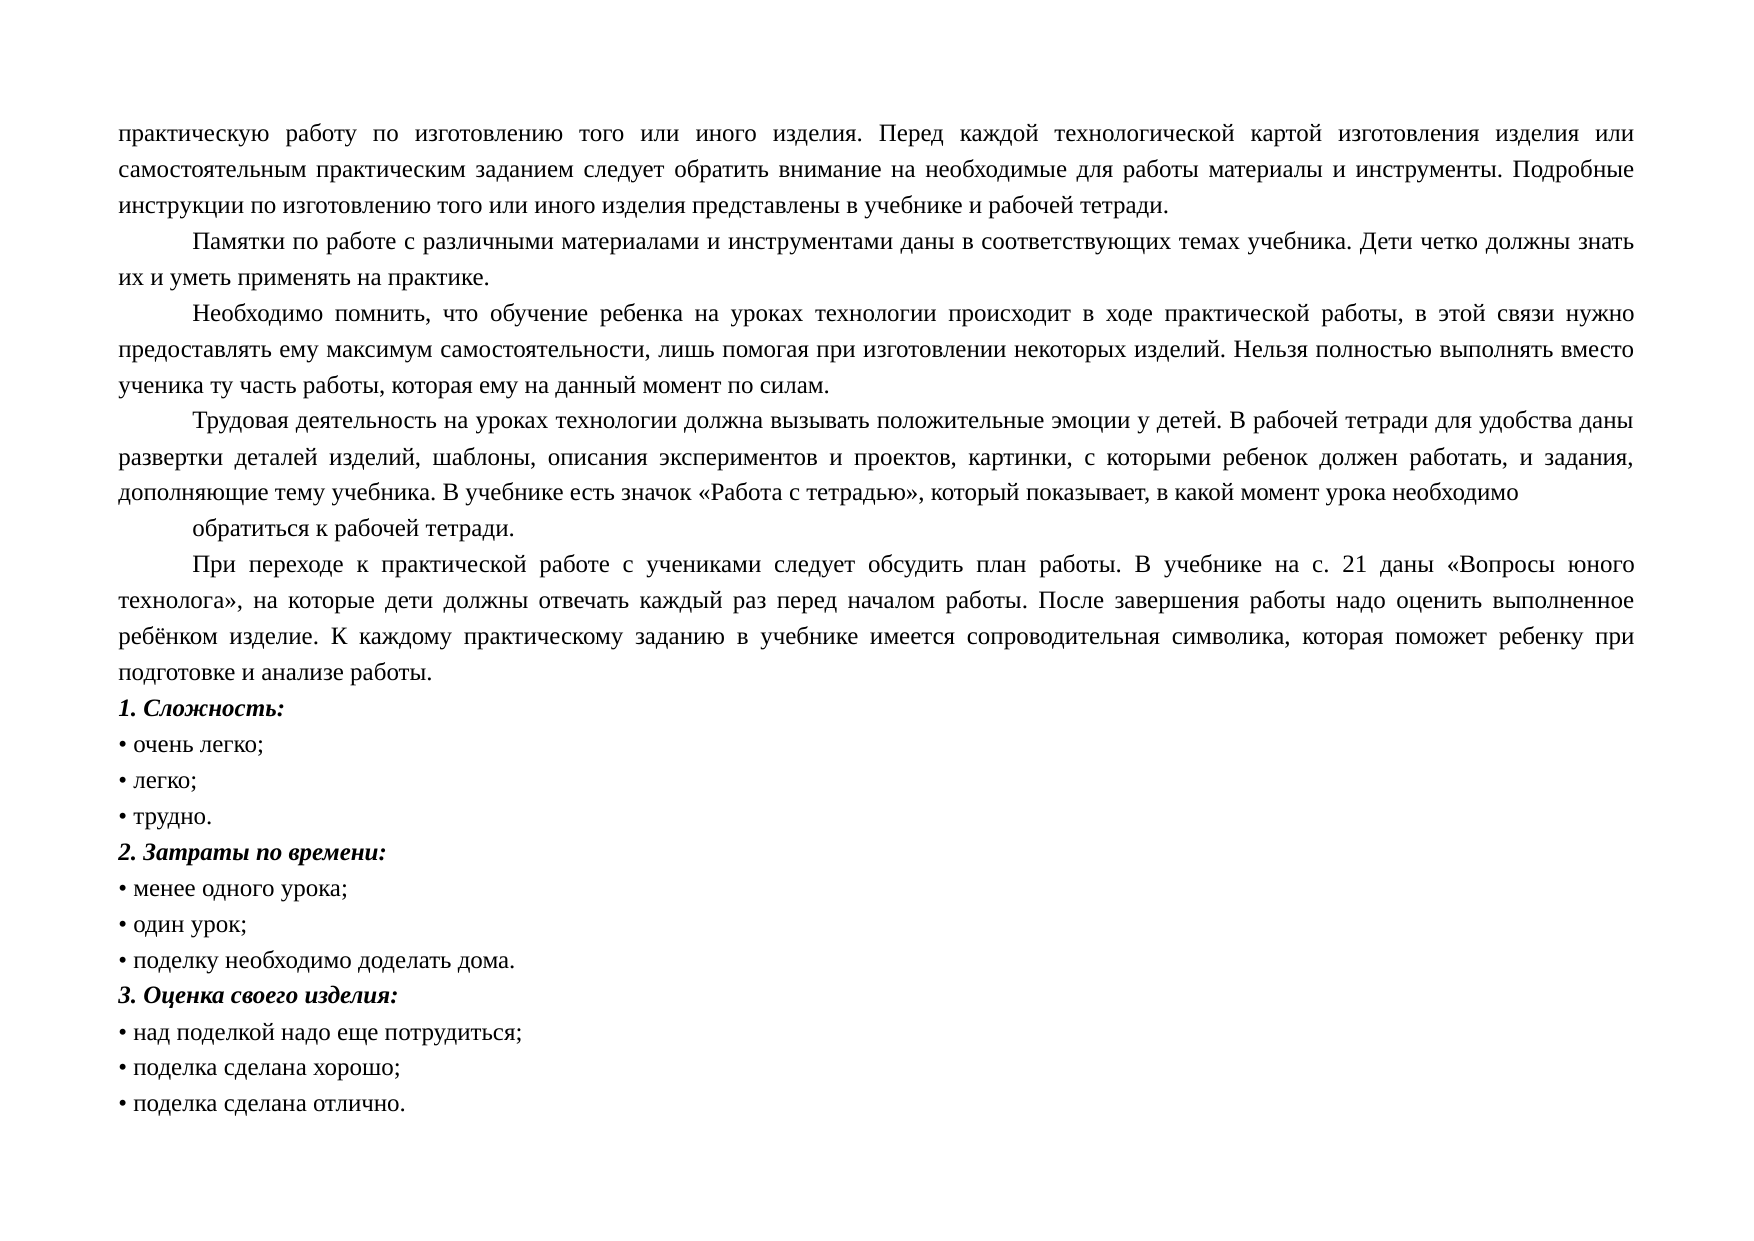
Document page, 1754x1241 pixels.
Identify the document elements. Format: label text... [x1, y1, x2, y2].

text 1. Сложность: [118, 693, 1636, 722]
text практическую работу по изготовлению того или иного изделия. Перед каждой технологической картой изготовления изделия или самостоятельным практическим заданием следует обратить внимание на необходимые для работы материалы и инструменты. Подробные инструкции по изготовлению того или иного изделия представлены в учебнике и рабочей тетради. [118, 118, 1636, 219]
text • менее одного урока; [118, 873, 1636, 902]
text Необходимо помнить, что обучение ребенка на уроках технологии происходит в ходе практической работы, в этой связи нужно предоставлять ему максимум самостоятельности, лишь помогая при изготовлении некоторых изделий. Нельзя полностью выполнять вместо ученика ту часть работы, которая ему на данный момент по силам. [118, 298, 1636, 398]
text • поделку необходимо доделать дома. [118, 945, 1636, 973]
text Трудовая деятельность на уроках технологии должна вызывать положительные эмоции у детей. В рабочей тетради для удобства даны развертки деталей изделий, шаблоны, описания экспериментов и проектов, картинки, с которыми ребенок должен работать, и задания, дополняющие тему учебника. В учебнике есть значок «Работа с тетрадью», который показывает, в какой момент урока необходимо [118, 406, 1636, 506]
text При переходе к практической работе с учениками следует обсудить план работы. В учебнике на с. 21 даны «Вопросы юного технолога», на которые дети должны отвечать каждый раз перед началом работы. После завершения работы надо оценить выполненное ребёнком изделие. К каждому практическому заданию в учебнике имеется сопроводительная символика, которая поможет ребенку при подготовке и анализе работы. [118, 549, 1636, 686]
text • поделка сделана хорошо; [118, 1052, 1636, 1081]
text обратиться к рабочей тетради. [118, 513, 1636, 542]
text • трудно. [118, 801, 1636, 830]
text • над поделкой надо еще потрудиться; [118, 1017, 1636, 1045]
text • поделка сделана отлично. [118, 1088, 1636, 1117]
text Памятки по работе с различными материалами и инструментами даны в соответствующих темах учебника. Дети четко должны знать их и уметь применять на практике. [118, 226, 1636, 291]
text • легко; [118, 765, 1636, 794]
text 3. Оценка своего изделия: [118, 981, 1636, 1009]
text • очень легко; [118, 729, 1636, 758]
text 2. Затраты по времени: [118, 837, 1636, 866]
text • один урок; [118, 909, 1636, 937]
